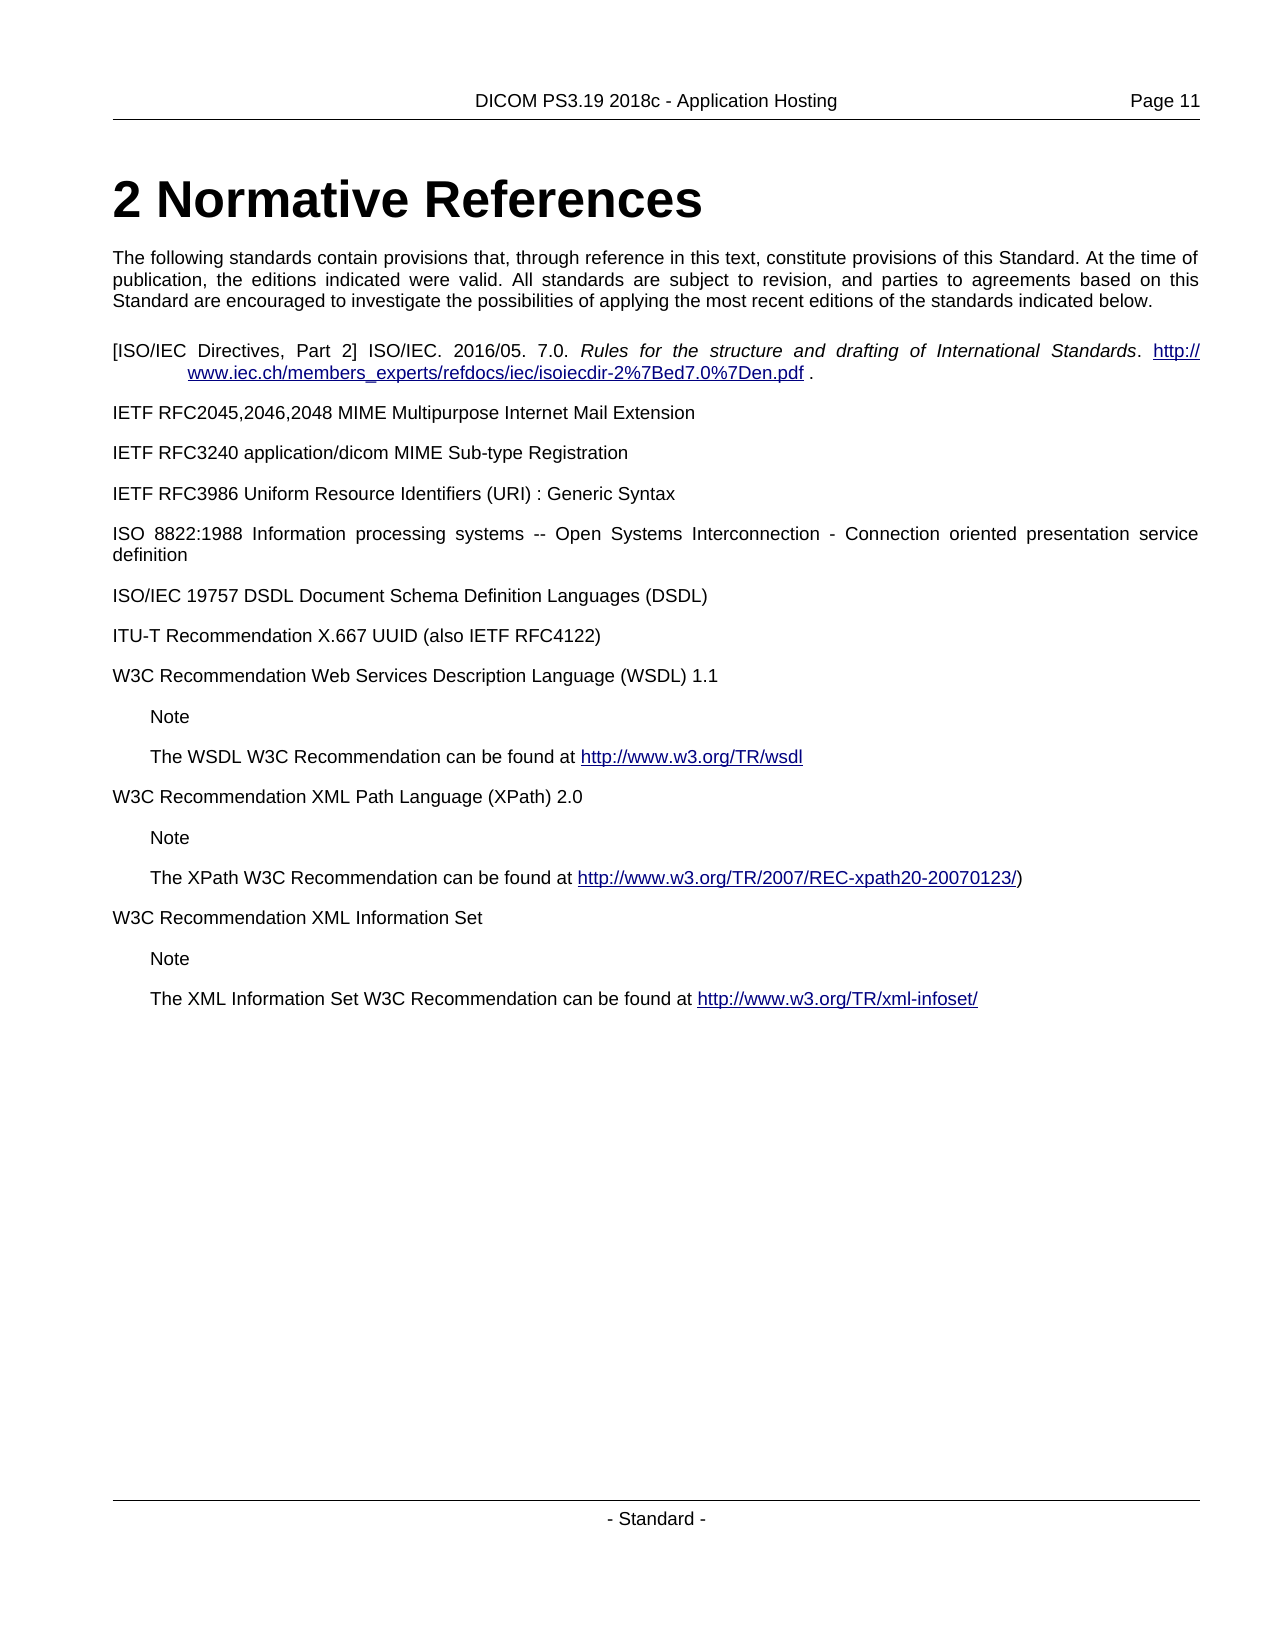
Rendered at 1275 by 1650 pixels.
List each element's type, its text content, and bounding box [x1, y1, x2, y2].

text 2 Normative References [112, 169, 1200, 228]
text IETF RFC3986 Uniform Resource Identifiers (URI) : Generic Syntax [112, 482, 1200, 504]
text The WSDL W3C Recommendation can be found at http://​www.w3.org/​TR/​wsdl [150, 746, 1162, 767]
text The following standards contain provisions that, through reference in this text, constitute provisions of this Standard. At the time of publication, the editions indicated were valid. All standards are subject to revision, and parties to agreements based on this Standard are encouraged to investigate the possibilities of applying the most recent editions of the standards indicated below. [112, 247, 1200, 312]
text ISO/IEC 19757 DSDL Document Schema Definition Languages (DSDL) [112, 584, 1200, 606]
text [ISO/IEC Directives, Part 2] ISO/IEC. 2016/05. 7.0. Rules for the structure and drafting of International Standards. http://​www.iec.ch/​members_experts/​refdocs/​iec/​isoiecdir-2%7Bed7.0%7Den.pdf . [112, 340, 1200, 383]
text Note [150, 826, 1162, 848]
text The XPath W3C Recommendation can be found at http://​www.w3.org/​TR/​2007/​REC-xpath20-20070123/) [150, 867, 1162, 888]
text Note [150, 706, 1162, 727]
text Note [150, 947, 1162, 969]
text W3C Recommendation XML Information Set [112, 907, 1200, 929]
text W3C Recommendation XML Path Language (XPath) 2.0 [112, 786, 1200, 808]
text IETF RFC2045,2046,2048 MIME Multipurpose Internet Mail Extension [112, 402, 1200, 423]
text ITU-T Recommendation X.667 UUID (also IETF RFC4122) [112, 625, 1200, 646]
text The XML Information Set W3C Recommendation can be found at http://​www.w3.org/​TR/​xml-infoset/ [150, 988, 1162, 1009]
text ISO 8822:1988 Information processing systems -- Open Systems Interconnection - Connection oriented presentation service definition [112, 523, 1200, 566]
text W3C Recommendation Web Services Description Language (WSDL) 1.1 [112, 665, 1200, 687]
text IETF RFC3240 application/dicom MIME Sub-type Registration [112, 442, 1200, 464]
